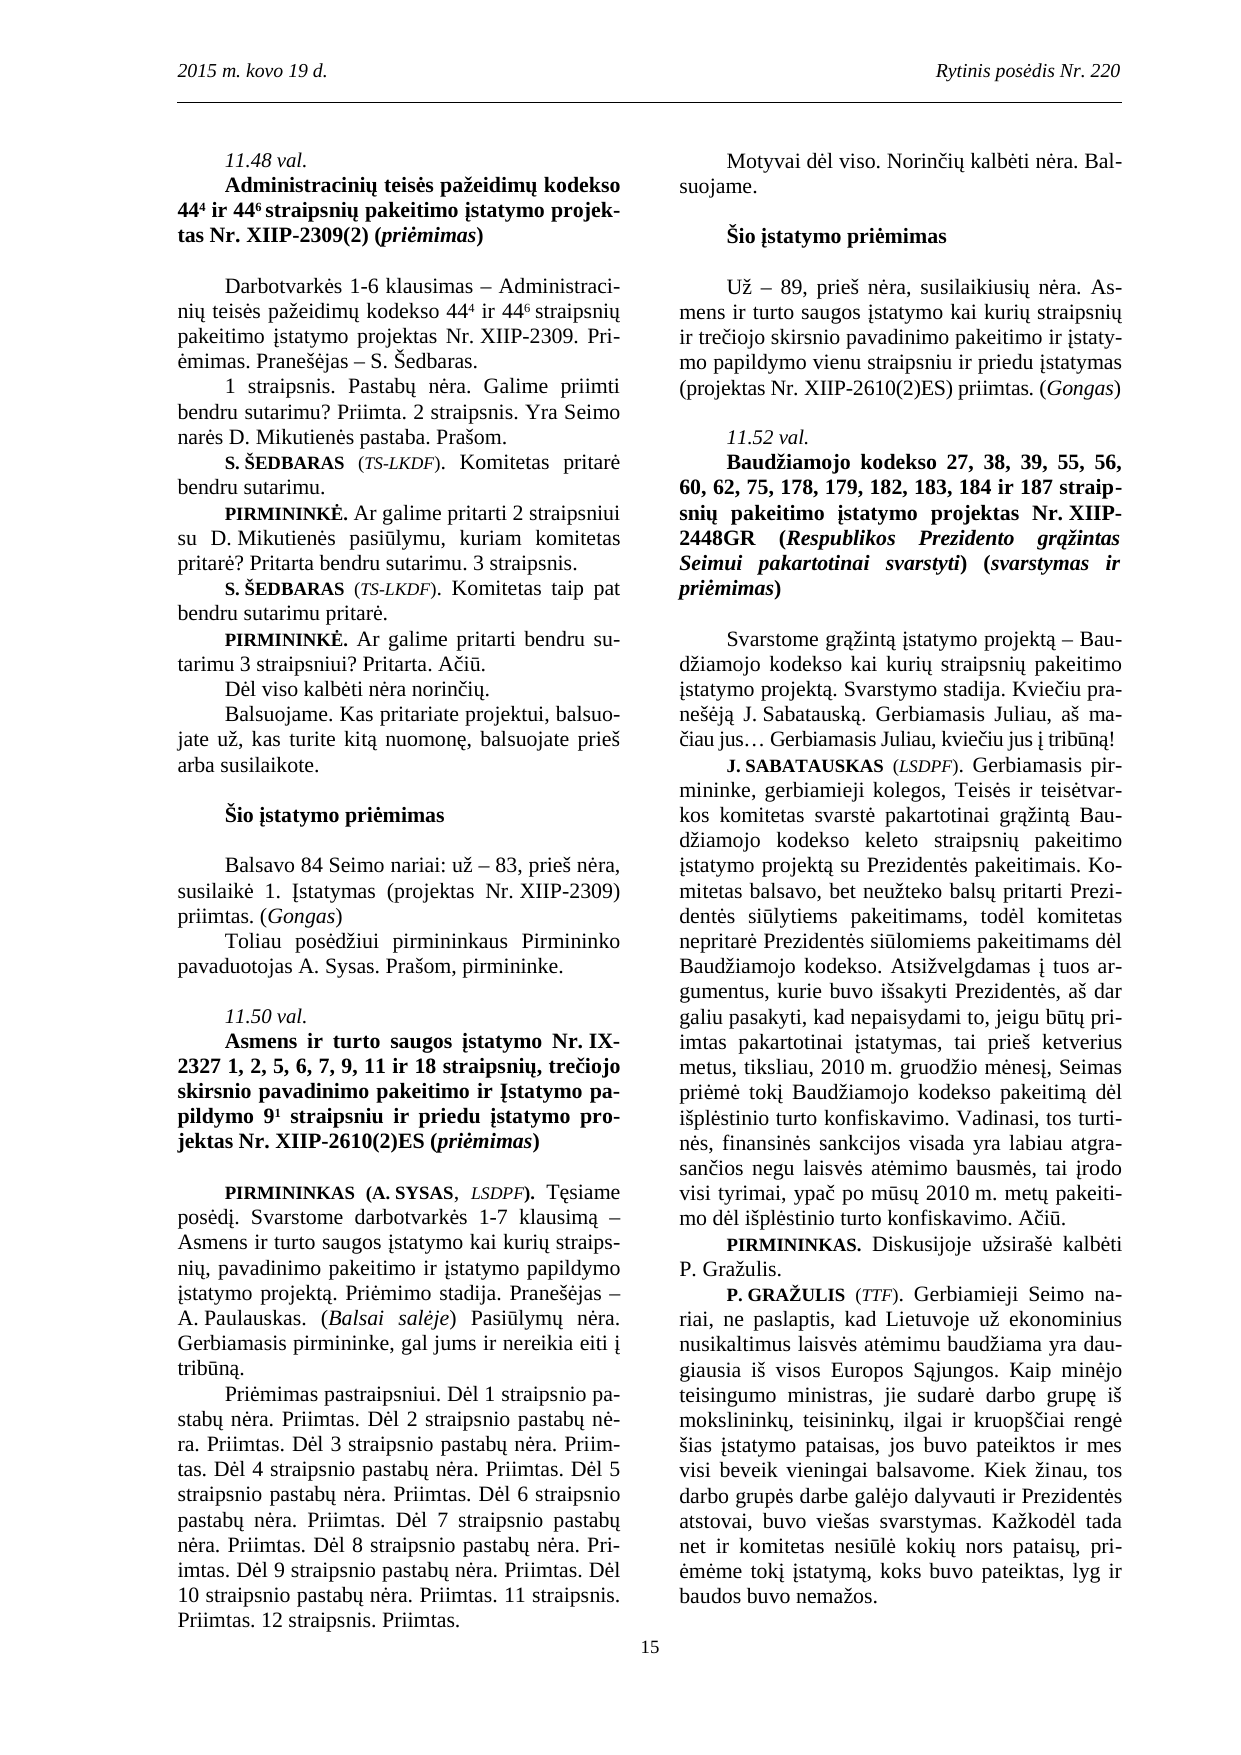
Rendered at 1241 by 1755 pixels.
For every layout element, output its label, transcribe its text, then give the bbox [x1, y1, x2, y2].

text Bau­džia­mo­jo ko­dek­so 27, 38, 39, 55, 56, 60, 62, 75, 178, 179, 182, 183, 184 ir 187 straip­snių pa­kei­ti­mo įsta­ty­mo pro­jek­tas Nr. XIIP-2448GR (Res­pub­li­kos Pre­zi­den­to grą­žin­tas Seimui pa­kar­to­ti­nai svars­ty­ti) (svars­ty­mas ir priėmi­mas) [679, 449, 1122, 600]
text 11.50 val. [224, 1004, 620, 1028]
text Ad­mi­nist­ra­ci­nių tei­sės pa­žei­di­mų ko­dek­so 444 ir 446 straips­nių pa­kei­ti­mo įsta­ty­mo pro­jek­tas Nr. XIIP-2309(2) (pri­ėmi­mas) [177, 172, 620, 247]
text 1 straips­nis. Pa­sta­bų nė­ra. Ga­li­me pri­im­ti ben­dru su­ta­ri­mu? Pri­im­ta. 2 straips­nis. Yra Sei­mo na­rės D. Mi­ku­tie­nės pa­sta­ba. Pra­šom. [177, 373, 620, 449]
text PIRMININKAS (A. SYSAS, LSDPF). Tę­sia­me po­sė­dį. Svars­to­me dar­bo­tvarkės 1-7 klau­si­mą – As­mens ir tur­to sau­gos įsta­ty­mo kai ku­rių straips­nių, pa­va­di­ni­mo pa­kei­ti­mo ir įsta­ty­mo pa­pil­dy­mo įsta­ty­mo pro­jek­tą. Pri­ėmi­mo sta­di­ja. Pra­ne­šė­jas – A. Pau­laus­kas. (Bal­sai sa­lė­je) Pa­siū­ly­mų nė­ra. Ger­bia­ma­sis pir­mi­nin­ke, gal jums ir ne­rei­kia ei­ti į tri­bū­ną. [177, 1179, 620, 1381]
text P. GRAŽULIS (TTF). Ger­bia­mie­ji Sei­mo na­riai, ne pa­slap­tis, kad Lie­tu­vo­je už eko­no­mi­nius nu­si­kal­ti­mus lais­vės at­ėmi­mu bau­džia­ma yra dau­giau­sia iš vi­sos Eu­ro­pos Są­jun­gos. Kaip mi­nė­jo tei­sin­gu­mo mi­nist­ras, jie su­da­rė dar­bo gru­pę iš moks­li­nin­kų, tei­si­nin­kų, il­gai ir kruopš­čiai ren­gė šias įsta­ty­mo pa­tai­sas, jos bu­vo pa­teik­tos ir mes vi­si be­veik vie­nin­gai bal­sa­vo­me. Kiek ži­nau, tos dar­bo gru­pės dar­be ga­lė­jo da­ly­vau­ti ir Pre­zi­den­tės at­sto­vai, bu­vo vie­šas svars­ty­mas. Kaž­ko­dėl ta­da net ir ko­mi­te­tas ne­siū­lė ko­kių nors pa­tai­sų, pri­ėmė­me to­kį įsta­ty­mą, koks bu­vo pa­teik­tas, lyg ir bau­dos bu­vo ne­ma­žos. [679, 1281, 1122, 1609]
text J. SABATAUSKAS (LSDPF). Ger­bia­ma­sis pir­mi­nin­ke, ger­bia­mie­ji ko­le­gos, Tei­sės ir tei­sėt­var­kos ko­mi­te­tas svars­tė pa­kar­to­ti­nai grą­žin­tą Bau­džia­mo­jo ko­dek­so ke­le­to straips­nių pa­kei­ti­mo įsta­ty­mo pro­jek­tą su Pre­zi­den­tės pa­kei­ti­mais. Ko­mi­te­tas bal­sa­vo, bet ne­už­te­ko bal­sų pri­tar­ti Pre­zi­den­tės siū­ly­tiems pa­kei­ti­mams, to­dėl ko­mi­te­tas ne­pri­ta­rė Pre­zi­den­tės siū­lo­miems pa­kei­ti­mams dėl Bau­džia­mo­jo ko­dek­so. At­si­žvelg­da­mas į tuos ar­gu­men­tus, ku­rie bu­vo iš­sa­ky­ti Pre­zi­den­tės, aš dar ga­liu pa­sa­ky­ti, kad ne­pai­sy­da­mi to, jei­gu bū­tų pri­im­tas pa­kar­to­ti­nai įsta­ty­mas, tai prieš ket­ve­rius me­tus, tiks­liau, 2010 m. gruo­džio mė­ne­sį, Sei­mas pri­ėmė to­kį Bau­džia­mo­jo ko­dek­so pa­kei­ti­mą dėl iš­plės­ti­nio tur­to kon­fis­ka­vi­mo. Va­di­na­si, tos tur­ti­nės, fi­nan­si­nės sank­ci­jos vi­sa­da yra la­biau at­gra­san­čios ne­gu lais­vės at­ėmi­mo baus­mės, tai įro­do vi­si ty­ri­mai, ypač po mū­sų 2010 m. me­tų pa­kei­ti­mo dėl iš­plės­ti­nio tur­to kon­fis­ka­vi­mo. Ačiū. [679, 752, 1122, 1231]
text S. ŠEDBARAS (TS-LKDF). Ko­mi­te­tas taip pat ben­dru su­ta­ri­mu pri­ta­rė. [177, 575, 620, 626]
text PIRMININKAS. Dis­ku­si­jo­je už­si­ra­šė kal­bė­ti P. Gra­žu­lis. [679, 1231, 1122, 1281]
text Šio įsta­ty­mo pri­ėmi­mas [177, 802, 620, 827]
text Pri­ėmi­mas pa­straips­niui. Dėl 1 straips­nio pa­sta­bų nė­ra. Pri­im­tas. Dėl 2 straips­nio pa­sta­bų nė­ra. Pri­im­tas. Dėl 3 straips­nio pa­sta­bų nė­ra. Pri­im­tas. Dėl 4 straips­nio pa­sta­bų nė­ra. Pri­im­tas. Dėl 5 straips­nio pa­sta­bų nė­ra. Pri­im­tas. Dėl 6 straips­nio pa­sta­bų nė­ra. Pri­im­tas. Dėl 7 straips­nio pa­sta­bų nė­ra. Pri­im­tas. Dėl 8 straips­nio pa­sta­bų nė­ra. Pri­im­tas. Dėl 9 straips­nio pa­sta­bų nė­ra. Pri­im­tas. Dėl 10 straips­nio pa­sta­bų nė­ra. Pri­im­tas. 11 straips­nis. Pri­im­tas. 12 straips­nis. Pri­im­tas. [177, 1381, 620, 1633]
text PIRMININKĖ. Ar ga­li­me pri­tar­ti ben­dru su­ta­ri­mu 3 straips­niui? Pri­tar­ta. Ačiū. [177, 626, 620, 676]
text Bal­suo­ja­me. Kas pri­ta­ria­te pro­jek­tui, bal­suo­ja­te už, kas tu­ri­te ki­tą nuo­mo­nę, bal­suo­ja­te prieš ar­ba su­si­lai­ko­te. [177, 701, 620, 777]
text Dar­bo­tvarkės 1-6 klau­si­mas – Ad­mi­nist­ra­ci­nių tei­sės pa­žei­di­mų ko­dek­so 444 ir 446 straips­nių pa­kei­ti­mo įsta­ty­mo pro­jek­tas Nr. XIIP-2309. Pri­ėmi­mas. Pra­ne­šė­jas – S. Šed­ba­ras. [177, 273, 620, 373]
text 11.48 val. [224, 148, 620, 172]
text As­mens ir tur­to sau­gos įsta­ty­mo Nr. IX-2327 1, 2, 5, 6, 7, 9, 11 ir 18 straips­nių, tre­čio­jo skir­snio pa­va­di­ni­mo pa­kei­ti­mo ir Įsta­ty­mo pa­pil­dy­mo 91 straips­niu ir prie­du įsta­ty­mo pro­jek­tas Nr. XIIP-2610(2)ES (pri­ėmi­mas) [177, 1028, 620, 1154]
text Dėl vi­so kal­bė­ti nė­ra no­rin­čių. [177, 676, 620, 701]
text To­liau po­sė­džiui pir­mi­nin­kaus Pir­mi­nin­ko pa­va­duo­to­jas A. Sy­sas. Pra­šom, pir­mi­nin­ke. [177, 928, 620, 978]
text Bal­sa­vo 84 Sei­mo na­riai: už – 83, prieš nė­ra, su­si­lai­kė 1. Įsta­ty­mas (pro­jek­tas Nr. XIIP-2309) pri­im­tas. (Gon­gas) [177, 852, 620, 928]
text 11.52 val. [726, 425, 1122, 449]
text Už – 89, prieš nė­ra, su­si­lai­kiu­sių nė­ra. As­mens ir tur­to sau­gos įsta­ty­mo kai ku­rių straips­nių ir tre­čio­jo skir­snio pa­va­di­ni­mo pa­kei­ti­mo ir įsta­ty­mo pa­pil­dy­mo vie­nu straips­niu ir prie­du įsta­ty­mas (pro­jek­tas Nr. XIIP-2610(2)ES) pri­im­tas. (Gon­gas) [679, 274, 1122, 400]
text Šio įsta­ty­mo pri­ėmi­mas [679, 223, 1122, 248]
text PIRMININKĖ. Ar ga­li­me pri­tar­ti 2 straips­niui su D. Mi­ku­tie­nės pa­siū­ly­mu, ku­riam ko­mi­te­tas pri­ta­rė? Pri­tar­ta ben­dru su­ta­ri­mu. 3 straips­nis. [177, 499, 620, 575]
text S. ŠEDBARAS (TS-LKDF). Ko­mi­te­tas pri­ta­rė ben­dru su­ta­ri­mu. [177, 449, 620, 499]
text Mo­ty­vai dėl vi­so. No­rin­čių kal­bė­ti nė­ra. Bal­suo­ja­me. [679, 148, 1122, 198]
text Svars­to­me grą­žin­tą įsta­ty­mo pro­jek­tą – Bau­džia­mo­jo ko­dek­so kai ku­rių straips­nių pa­kei­ti­mo įsta­ty­mo pro­jek­tą. Svars­ty­mo sta­di­ja. Kvie­čiu pra­ne­šė­ją J. Sa­ba­taus­ką. Ger­bia­ma­sis Ju­liau, aš ma­čiau jus… Ger­bia­ma­sis Ju­liau, kvie­čiu jus į tri­bū­ną! [679, 626, 1122, 752]
